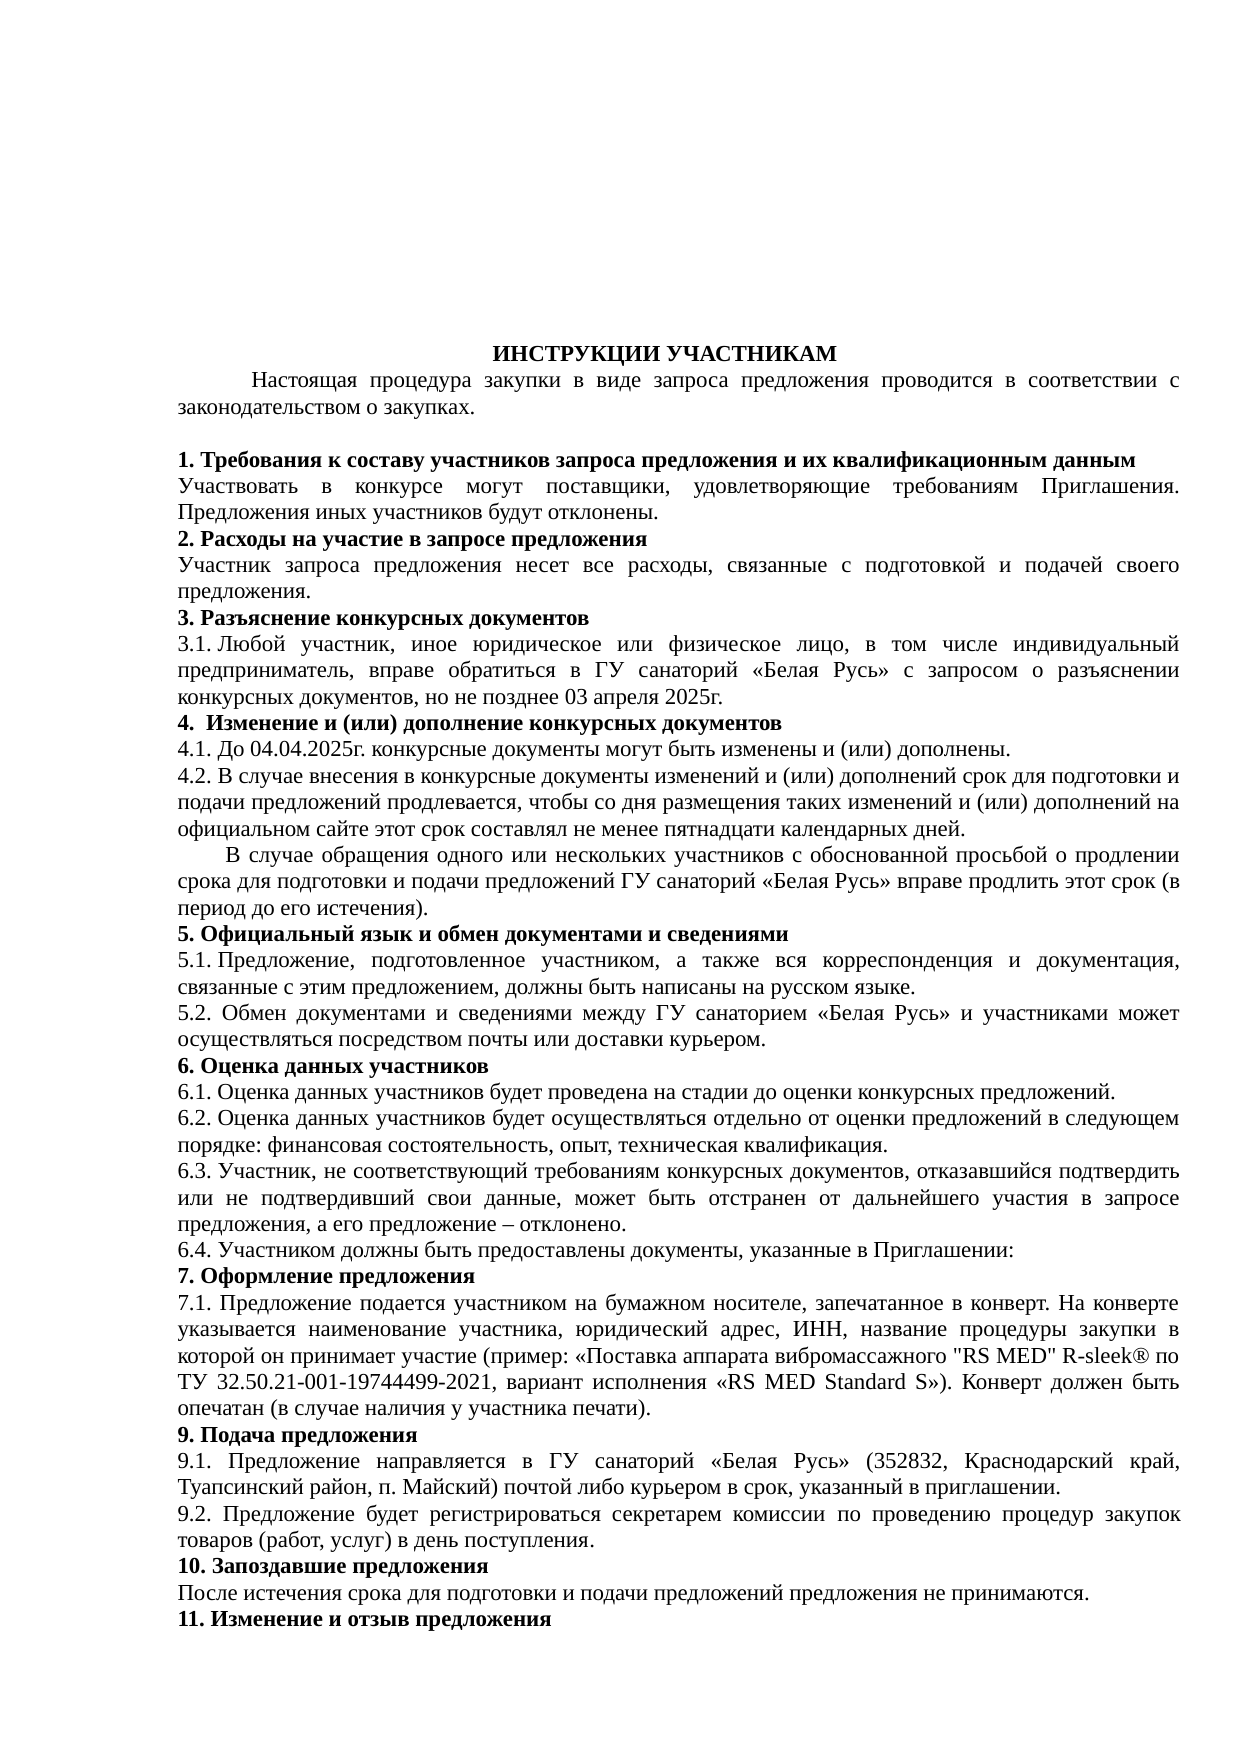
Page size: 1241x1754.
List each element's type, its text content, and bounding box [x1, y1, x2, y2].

text 5. Официальный язык и обмен документами и сведениями [177, 920, 1181, 946]
text 6.2. Оценка данных участников будет осуществляться отдельно от оценки предложений в следующем порядке: финансовая состоятельность, опыт, техническая квалификация. [177, 1104, 1181, 1157]
text 11. Изменение и отзыв предложения [177, 1605, 1181, 1632]
text 3. Разъяснение конкурсных документов [177, 604, 1181, 630]
text 2. Расходы на участие в запросе предложения [177, 525, 1181, 551]
text 3.1. Любой участник, иное юридическое или физическое лицо, в том числе индивидуальный предприниматель, вправе обратиться в ГУ санаторий «Белая Русь» с запросом о разъяснении конкурсных документов, но не позднее 03 апреля 2025г. [177, 630, 1181, 709]
text Участник запроса предложения несет все расходы, связанные с подготовкой и подачей своего предложения. [177, 551, 1181, 604]
text 6.3. Участник, не соответствующий требованиям конкурсных документов, отказавшийся подтвердить или не подтвердивший свои данные, может быть отстранен от дальнейшего участия в запросе предложения, а его предложение – отклонено. [177, 1157, 1181, 1236]
text 9.1. Предложение направляется в ГУ санаторий «Белая Русь» (352832, Краснодарский край, Туапсинский район, п. Майский) почтой либо курьером в срок, указанный в приглашении. [177, 1447, 1181, 1500]
text ИНСТРУКЦИИ УЧАСТНИКАМ [177, 340, 1181, 367]
text В случае обращения одного или нескольких участников с обоснованной просьбой о продлении срока для подготовки и подачи предложений ГУ санаторий «Белая Русь» вправе продлить этот срок (в период до его истечения). [177, 841, 1181, 920]
text 10. Запоздавшие предложения [177, 1552, 1181, 1579]
text 9. Подача предложения [177, 1421, 1181, 1447]
text 7. Оформление предложения [177, 1263, 1181, 1289]
text 9.2. Предложение будет регистрироваться секретарем комиссии по проведению процедур закупок товаров (работ, услуг) в день поступления. [177, 1500, 1181, 1552]
text 1. Требования к составу участников запроса предложения и их квалификационным данным [177, 446, 1181, 472]
text 7.1. Предложение подается участником на бумажном носителе, запечатанное в конверт. На конверте указывается наименование участника, юридический адрес, ИНН, название процедуры закупки в которой он принимает участие (пример: «Поставка аппарата вибромассажного "RS MED" R-sleek® по ТУ 32.50.21-001-19744499-2021, вариант исполнения «RS MED Standard S»). Конверт должен быть опечатан (в случае наличия у участника печати). [177, 1289, 1181, 1421]
text 6.1. Оценка данных участников будет проведена на стадии до оценки конкурсных предложений. [177, 1078, 1181, 1104]
text 6.4. Участником должны быть предоставлены документы, указанные в Приглашении: [177, 1236, 1181, 1263]
text 5.2. Обмен документами и сведениями между ГУ санаторием «Белая Русь» и участниками может осуществляться посредством почты или доставки курьером. [177, 999, 1181, 1052]
text 4.2. В случае внесения в конкурсные документы изменений и (или) дополнений срок для подготовки и подачи предложений продлевается, чтобы со дня размещения таких изменений и (или) дополнений на официальном сайте этот срок составлял не менее пятнадцати календарных дней. [177, 762, 1181, 841]
text После истечения срока для подготовки и подачи предложений предложения не принимаются. [177, 1579, 1181, 1605]
text 5.1. Предложение, подготовленное участником, а также вся корреспонденция и документация, связанные с этим предложением, должны быть написаны на русском языке. [177, 946, 1181, 999]
text 6. Оценка данных участников [177, 1052, 1181, 1078]
text 4. Изменение и (или) дополнение конкурсных документов [177, 709, 1181, 736]
text Настоящая процедура закупки в виде запроса предложения проводится в соответствии с законодательством о закупках. [177, 367, 1181, 419]
text Участвовать в конкурсе могут поставщики, удовлетворяющие требованиям Приглашения. Предложения иных участников будут отклонены. [177, 472, 1181, 525]
text 4.1. До 04.04.2025г. конкурсные документы могут быть изменены и (или) дополнены. [177, 736, 1181, 762]
